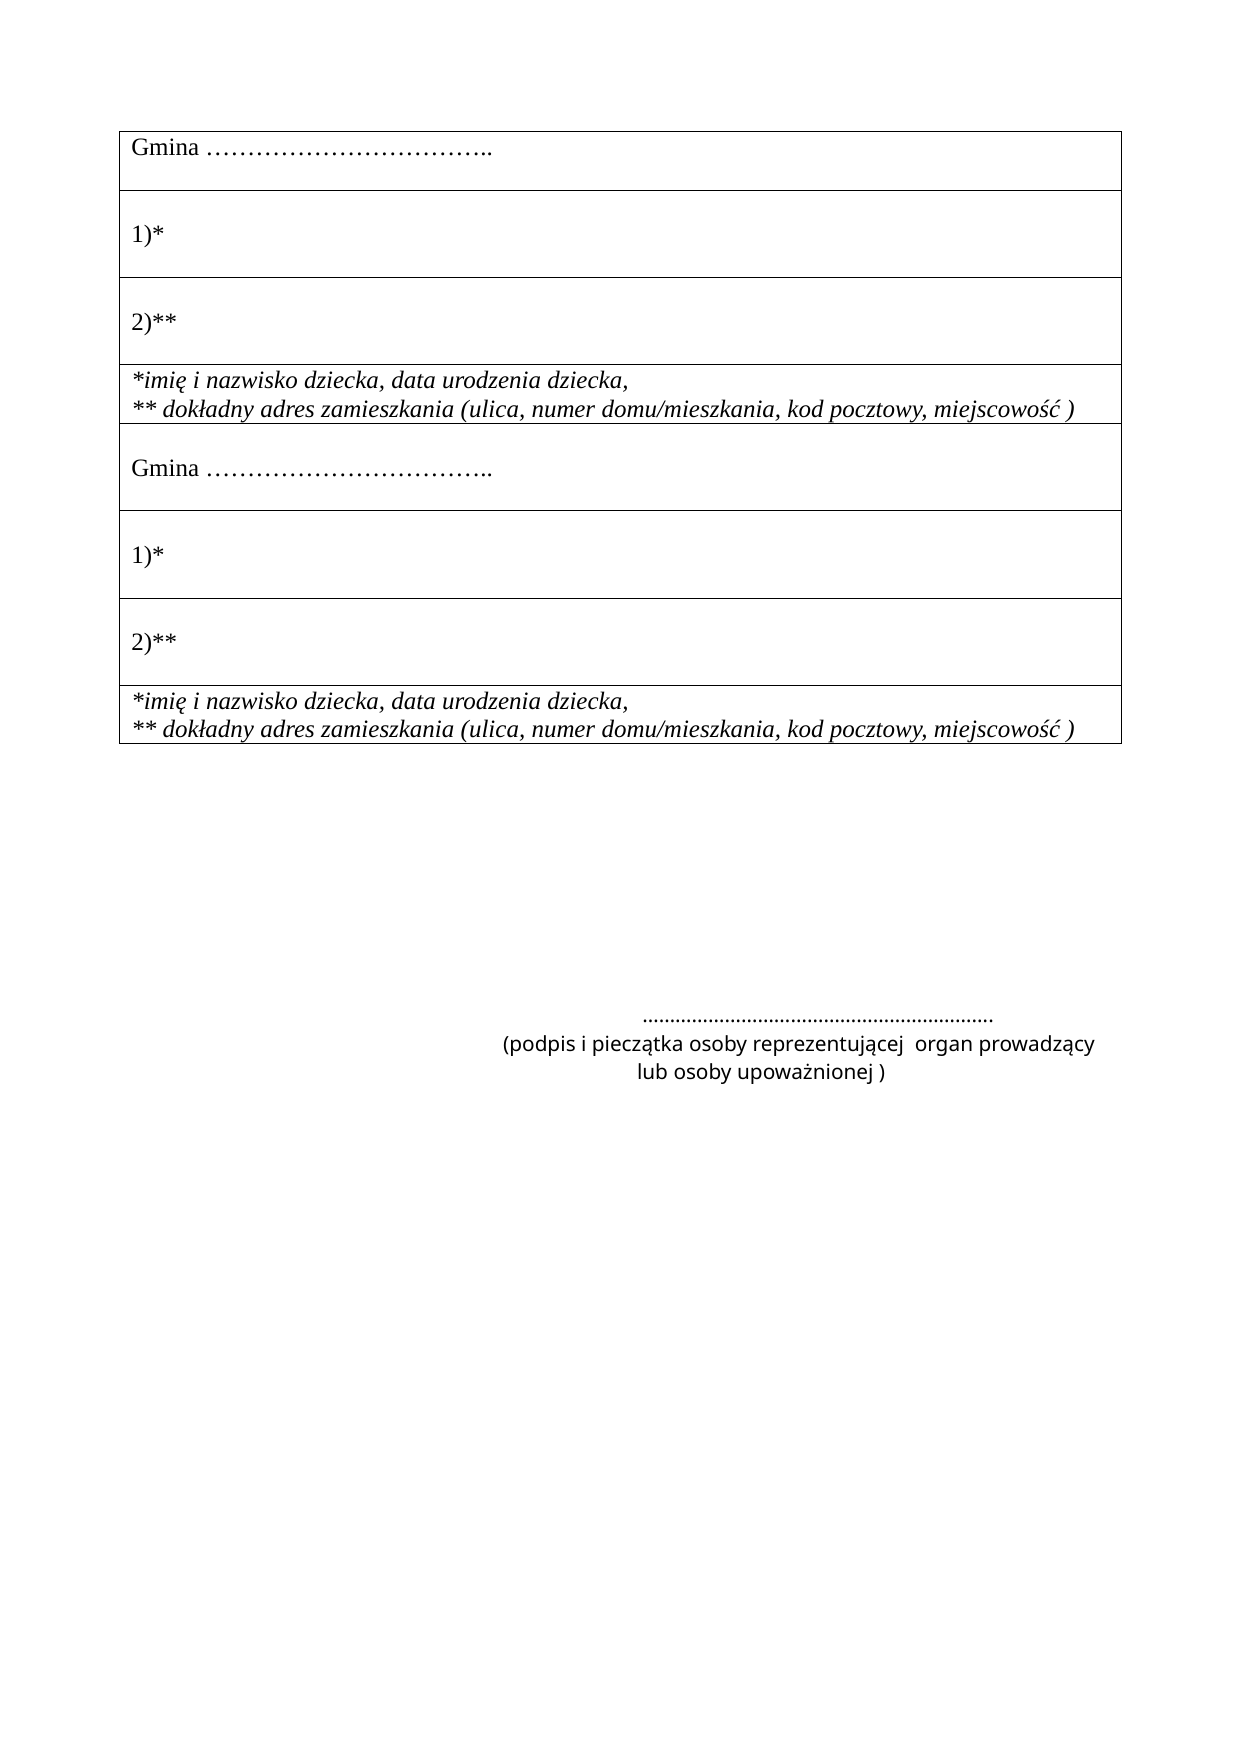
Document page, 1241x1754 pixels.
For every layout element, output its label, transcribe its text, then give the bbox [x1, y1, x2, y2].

text ………………………………………………………. [118, 1000, 1122, 1029]
table_cell *imię i nazwisko dziecka, data urodzenia dziecka, ** dokładny adres zamieszkania (ulica, numer domu/mieszkania, kod pocztowy, miejscowość ) [120, 365, 1121, 423]
table_cell Gmina …………………………….. [120, 424, 1121, 510]
table_cell 1)* [120, 191, 1121, 277]
table_cell 2)** [120, 278, 1121, 364]
text (podpis i pieczątka osoby reprezentującej organ prowadzący [118, 1029, 1122, 1057]
text lub osoby upoważnionej ) [118, 1057, 1122, 1086]
table_cell 2)** [120, 599, 1121, 685]
table_cell 1)* [120, 511, 1121, 597]
table_cell *imię i nazwisko dziecka, data urodzenia dziecka, ** dokładny adres zamieszkania (ulica, numer domu/mieszkania, kod pocztowy, miejscowość ) [120, 686, 1121, 743]
table_cell Gmina …………………………….. [120, 132, 1121, 190]
